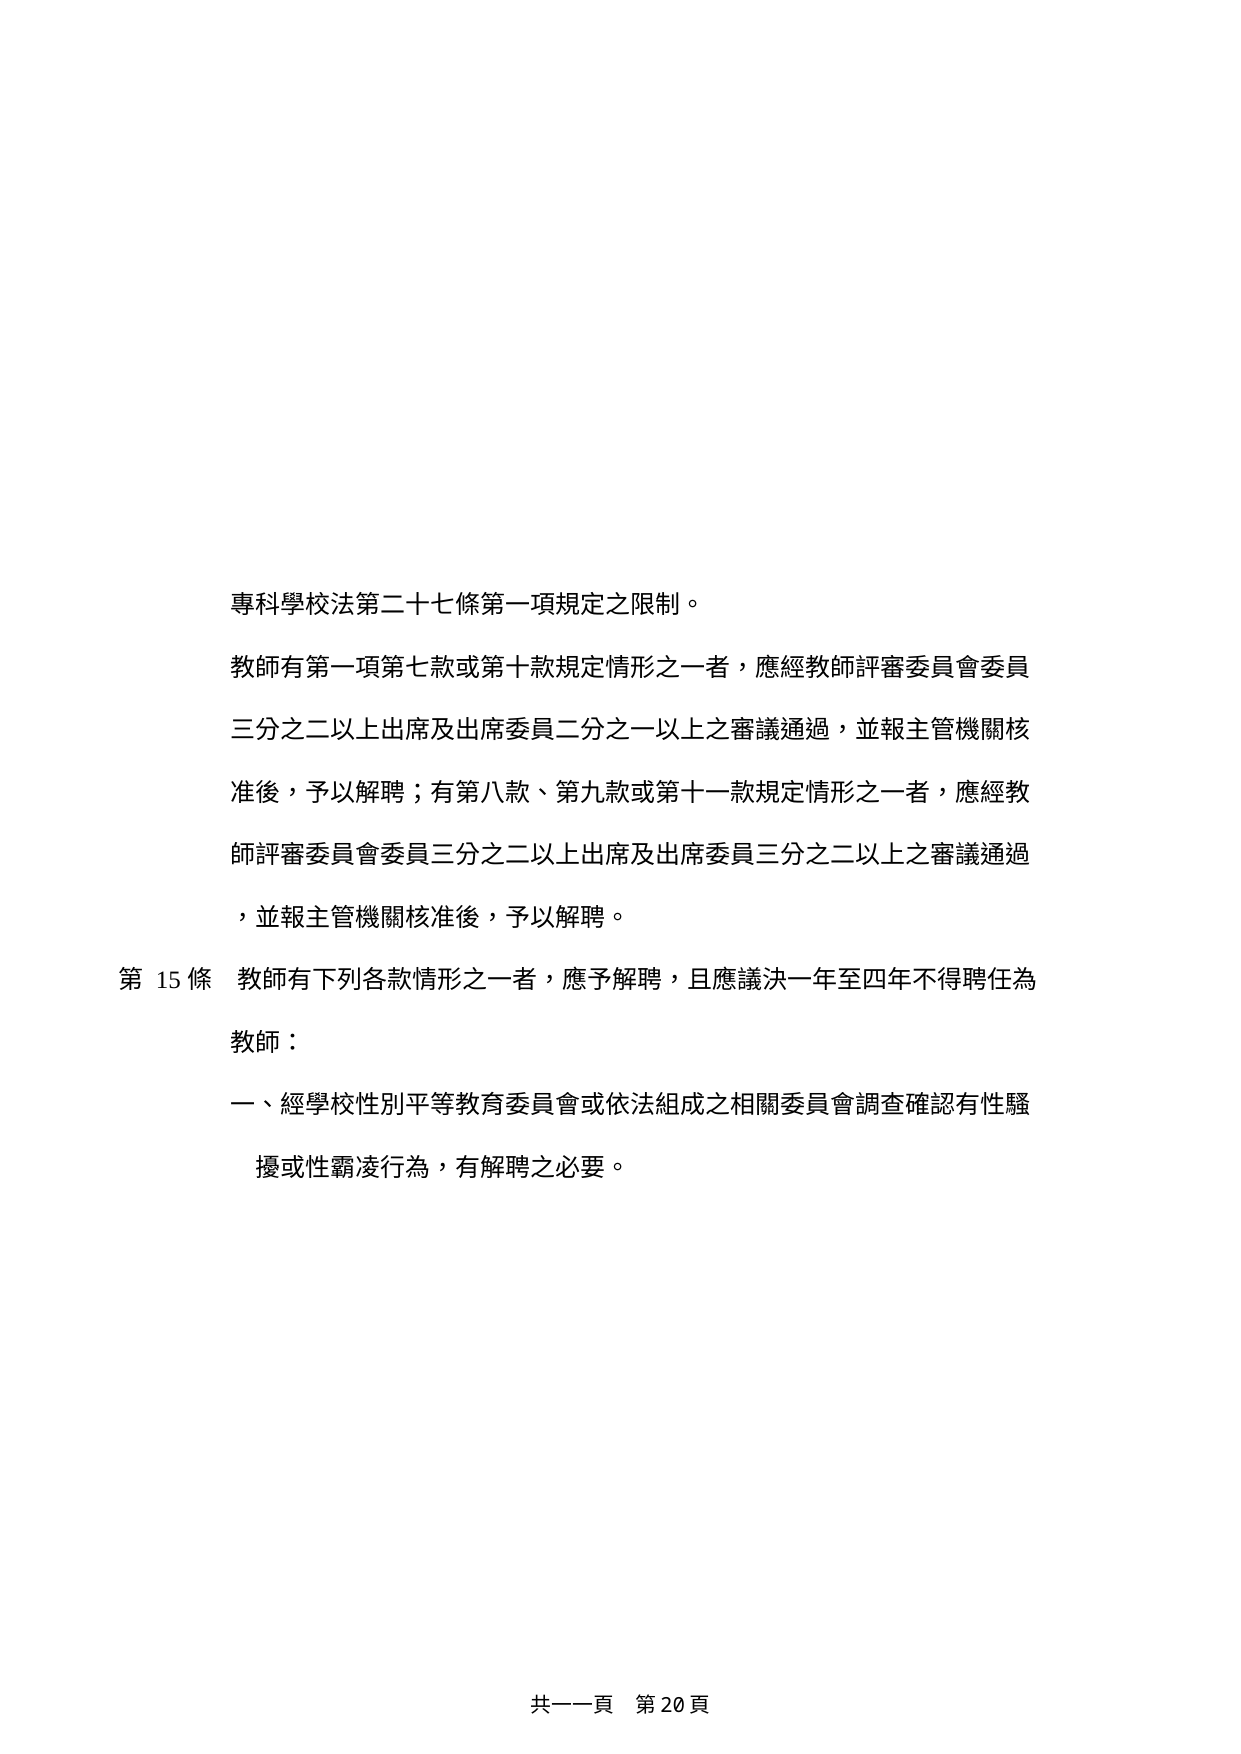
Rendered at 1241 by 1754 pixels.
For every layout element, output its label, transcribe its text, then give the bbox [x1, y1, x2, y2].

text 第 15 條 教師有下列各款情形之一者，應予解聘，且應議決一年至四年不得聘任為 [118, 936, 1122, 999]
text 擾或性霸凌行為，有解聘之必要。 [118, 1124, 1122, 1186]
text ，並報主管機關核准後，予以解聘。 [118, 874, 1122, 936]
text 一、經學校性別平等教育委員會或依法組成之相關委員會調查確認有性騷 [118, 1061, 1122, 1124]
text 三分之二以上出席及出席委員二分之一以上之審議通過，並報主管機關核 [118, 686, 1122, 749]
text 教師有第一項第七款或第十款規定情形之一者，應經教師評審委員會委員 [118, 624, 1122, 686]
text 專科學校法第二十七條第一項規定之限制。 [118, 561, 1122, 624]
text 准後，予以解聘；有第八款、第九款或第十一款規定情形之一者，應經教 [118, 749, 1122, 811]
text 師評審委員會委員三分之二以上出席及出席委員三分之二以上之審議通過 [118, 811, 1122, 874]
text 教師： [118, 999, 1122, 1061]
